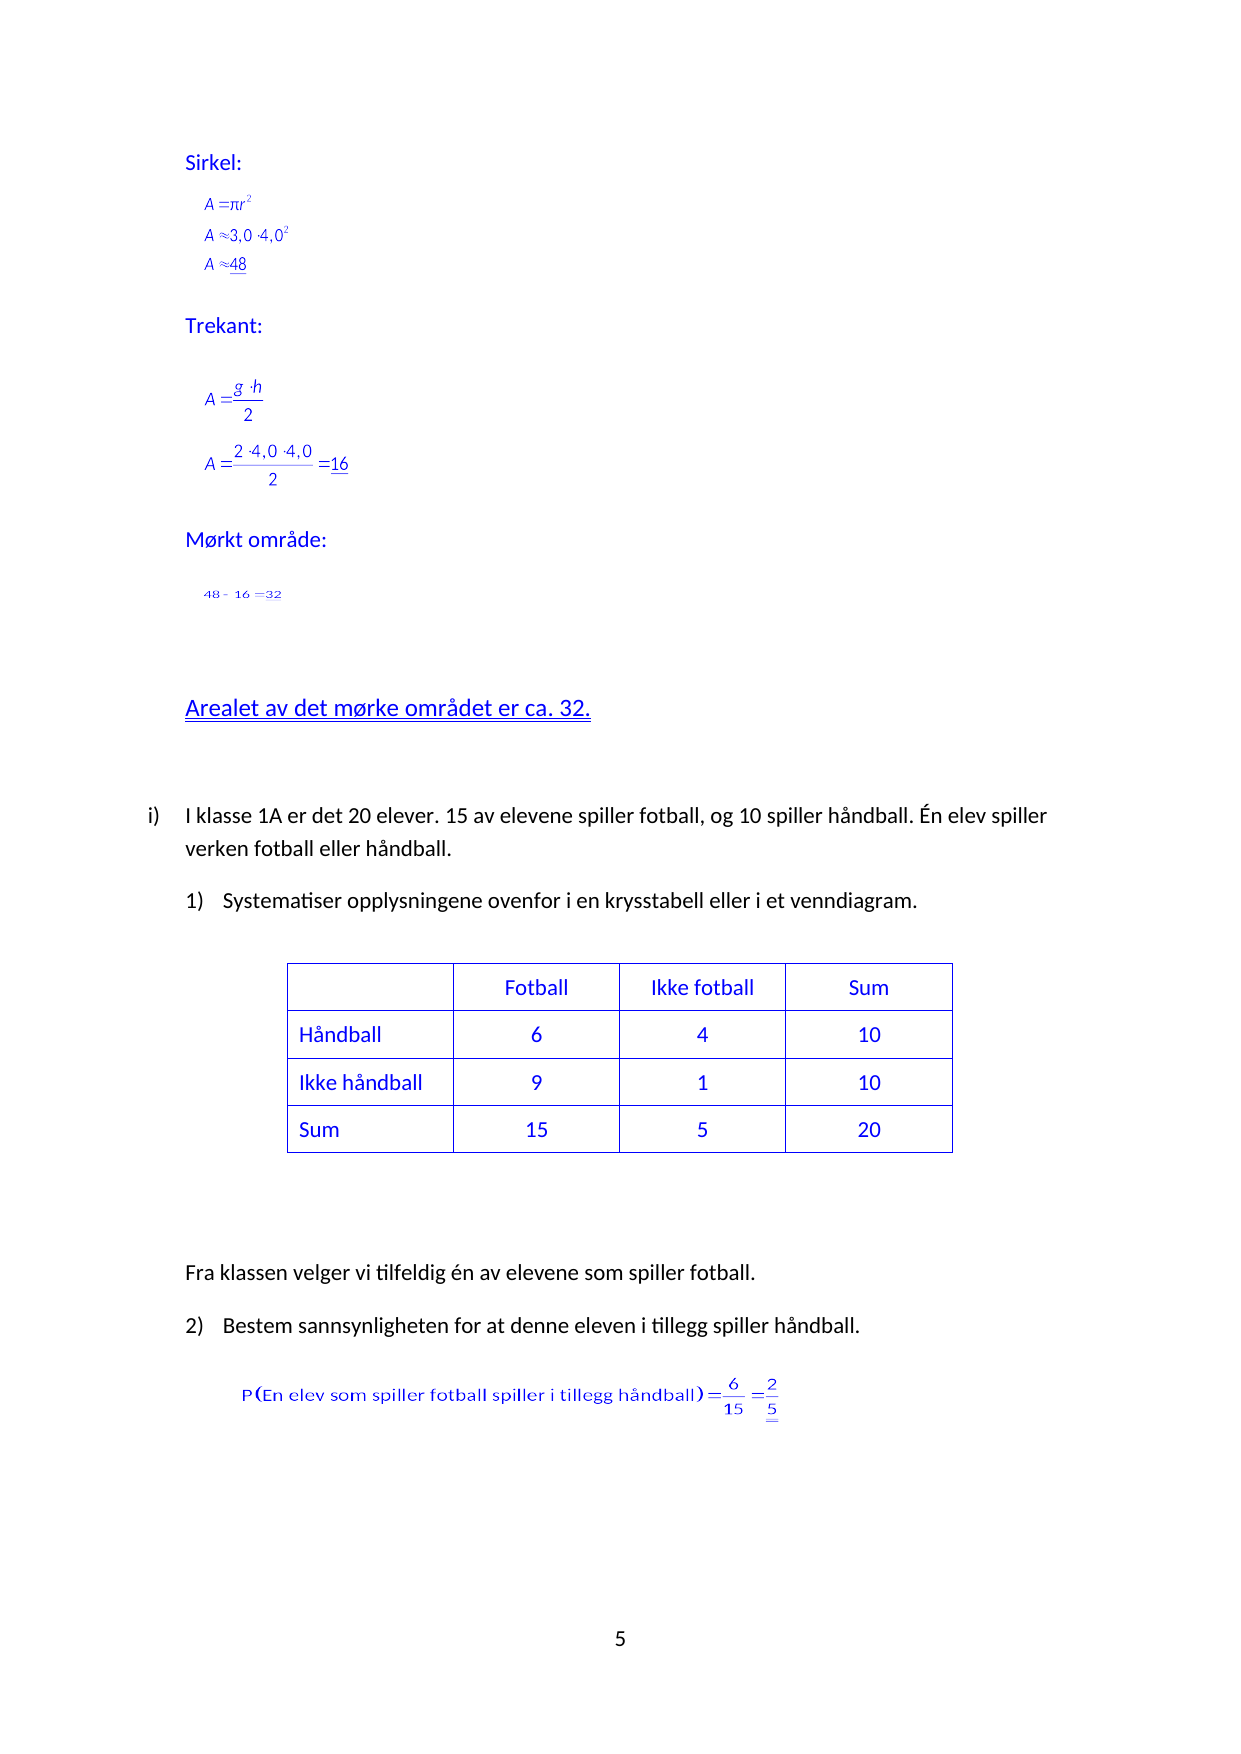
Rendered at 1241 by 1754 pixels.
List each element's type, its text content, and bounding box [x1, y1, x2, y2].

table_header Fotball [454, 964, 619, 1010]
table_cell Sum [288, 1106, 453, 1152]
table_cell 6 [454, 1011, 619, 1058]
table_cell 1 [620, 1059, 785, 1105]
table_header Sum [786, 964, 952, 1010]
table_cell 10 [786, 1011, 952, 1058]
text Mørkt område: [148, 525, 1093, 553]
table_cell 4 [620, 1011, 785, 1058]
table_cell 20 [786, 1106, 952, 1152]
text Trekant: [185, 311, 1093, 339]
table_header [288, 964, 453, 1010]
table_header Ikke fotball [620, 964, 785, 1010]
list Bestem sannsynligheten for at denne eleven i tillegg spiller håndball. [185, 1311, 1093, 1339]
table_cell 15 [454, 1106, 619, 1152]
text Sirkel: [185, 148, 1093, 286]
list Systematiser opplysningene ovenfor i en krysstabell eller i et venndiagram. [185, 887, 1093, 915]
table_cell 10 [786, 1059, 952, 1105]
table_cell 5 [620, 1106, 785, 1152]
text Arealet av det mørke området er ca. 32. [148, 693, 1093, 723]
table_cell Ikke håndball [288, 1059, 453, 1105]
list I klasse 1A er det 20 elever. 15 av elevene spiller fotball, og 10 spiller håndball. Én elev spiller verken fotball eller håndball. [148, 801, 1093, 862]
text Fra klassen velger vi tilfeldig én av elevene som spiller fotball. [185, 1258, 1093, 1286]
table_cell Håndball [288, 1011, 453, 1058]
table_cell 9 [454, 1059, 619, 1105]
